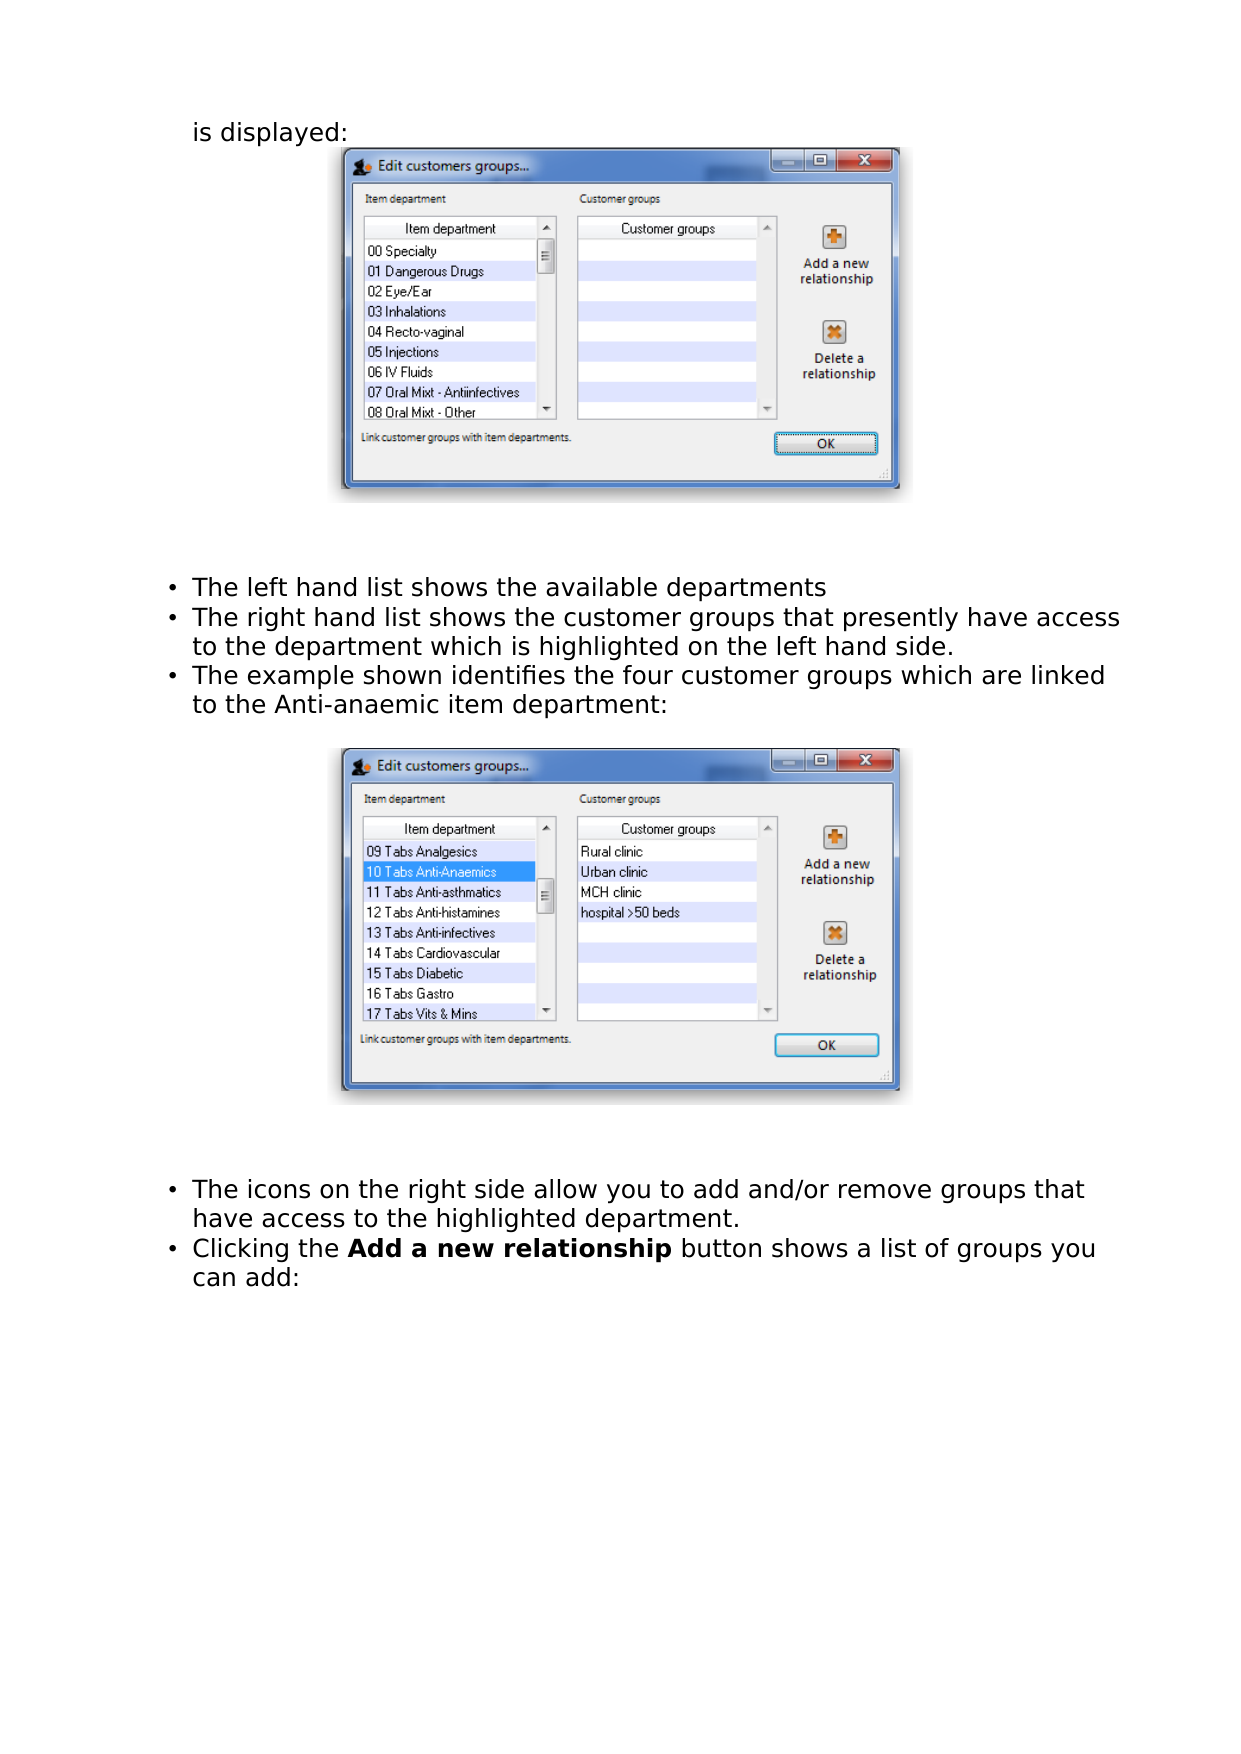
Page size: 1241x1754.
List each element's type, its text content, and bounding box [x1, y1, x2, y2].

picture [327, 147, 914, 503]
picture [327, 748, 914, 1105]
list The icons on the right side allow you to add and/or remove groups that have access to the highlighted department. [177, 1175, 1122, 1234]
list Clicking the Add a new relationship button shows a list of groups you can add: [177, 1234, 1122, 1292]
list The left hand list shows the available departments [177, 573, 1122, 603]
list The right hand list shows the customer groups that presently have access to the department which is highlighted on the left hand side. [177, 603, 1122, 661]
list The example shown identifies the four customer groups which are linked to the Anti-anaemic item department: [177, 661, 1122, 719]
list is displayed: [177, 118, 1122, 147]
